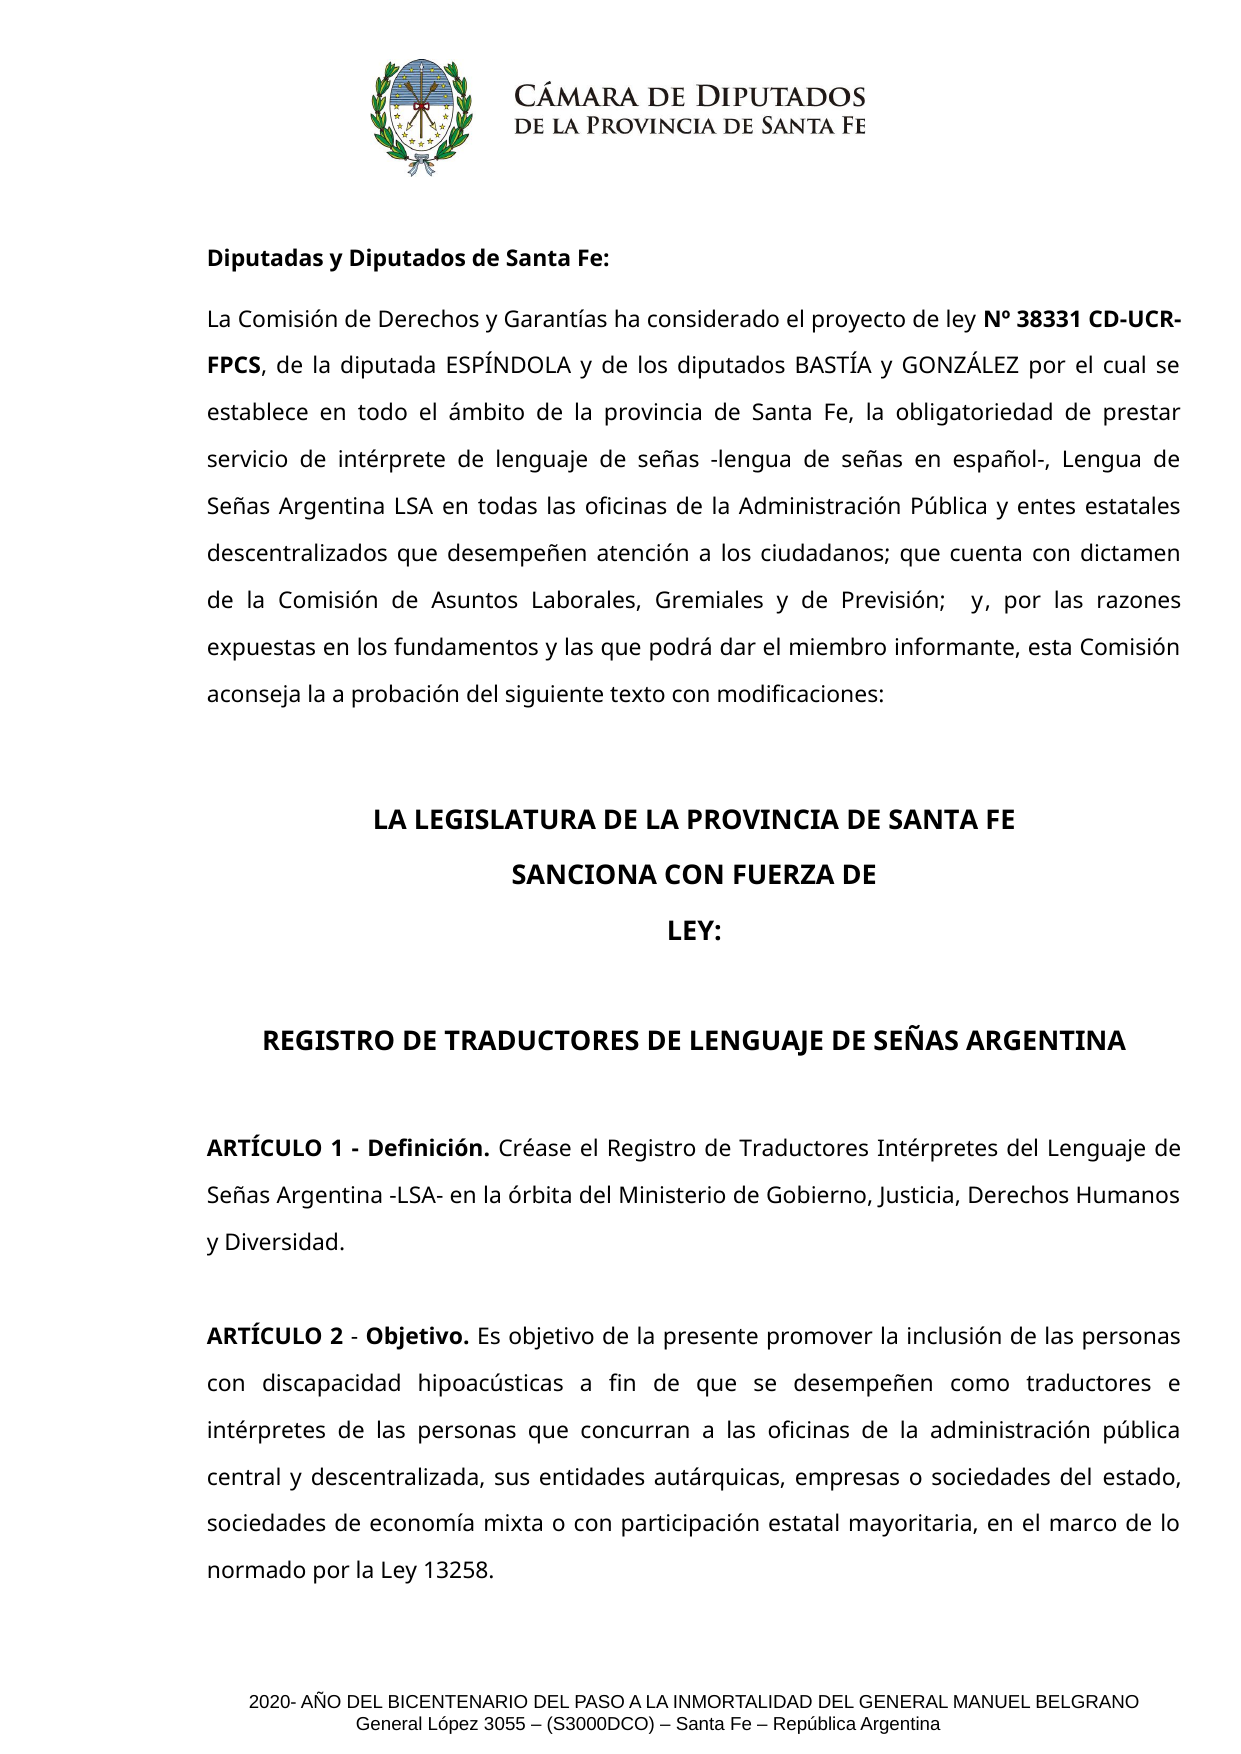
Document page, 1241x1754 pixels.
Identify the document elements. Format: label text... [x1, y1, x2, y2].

text La Comisión de Derechos y Garantías ha considerado el proyecto de ley Nº 38331 CD-UCR-FPCS, de la diputada ESPÍNDOLA y de los diputados BASTÍA y GONZÁLEZ por el cual se establece en todo el ámbito de la provincia de Santa Fe, la obligatoriedad de prestar servicio de intérprete de lenguaje de señas -lengua de señas en español-, Lengua de Señas Argentina LSA en todas las oficinas de la Administración Pública y entes estatales descentralizados que desempeñen atención a los ciudadanos; que cuenta con dictamen de la Comisión de Asuntos Laborales, Gremiales y de Previsión; y, por las razones expuestas en los fundamentos y las que podrá dar el miembro informante, esta Comisión aconseja la a probación del siguiente texto con modificaciones: [207, 303, 1182, 709]
text LA LEGISLATURA DE LA PROVINCIA DE SANTA FE [207, 801, 1182, 837]
text LEY: [207, 911, 1182, 948]
picture [370, 59, 866, 181]
text Diputadas y Diputados de Santa Fe: [207, 242, 1182, 273]
text REGISTRO DE TRADUCTORES DE LENGUAJE DE SEÑAS ARGENTINA [207, 1022, 1182, 1059]
text ARTÍCULO 2 - Objetivo. Es objetivo de la presente promover la inclusión de las personas con discapacidad hipoacústicas a fin de que se desempeñen como traductores e intérpretes de las personas que concurran a las oficinas de la administración pública central y descentralizada, sus entidades autárquicas, empresas o sociedades del estado, sociedades de economía mixta o con participación estatal mayoritaria, en el marco de lo normado por la Ley 13258. [207, 1320, 1182, 1586]
text SANCIONA CON FUERZA DE [207, 856, 1182, 893]
text ARTÍCULO 1 - Definición. Créase el Registro de Traductores Intérpretes del Lenguaje de Señas Argentina -LSA- en la órbita del Ministerio de Gobierno, Justicia, Derechos Humanos y Diversidad. [207, 1132, 1182, 1257]
